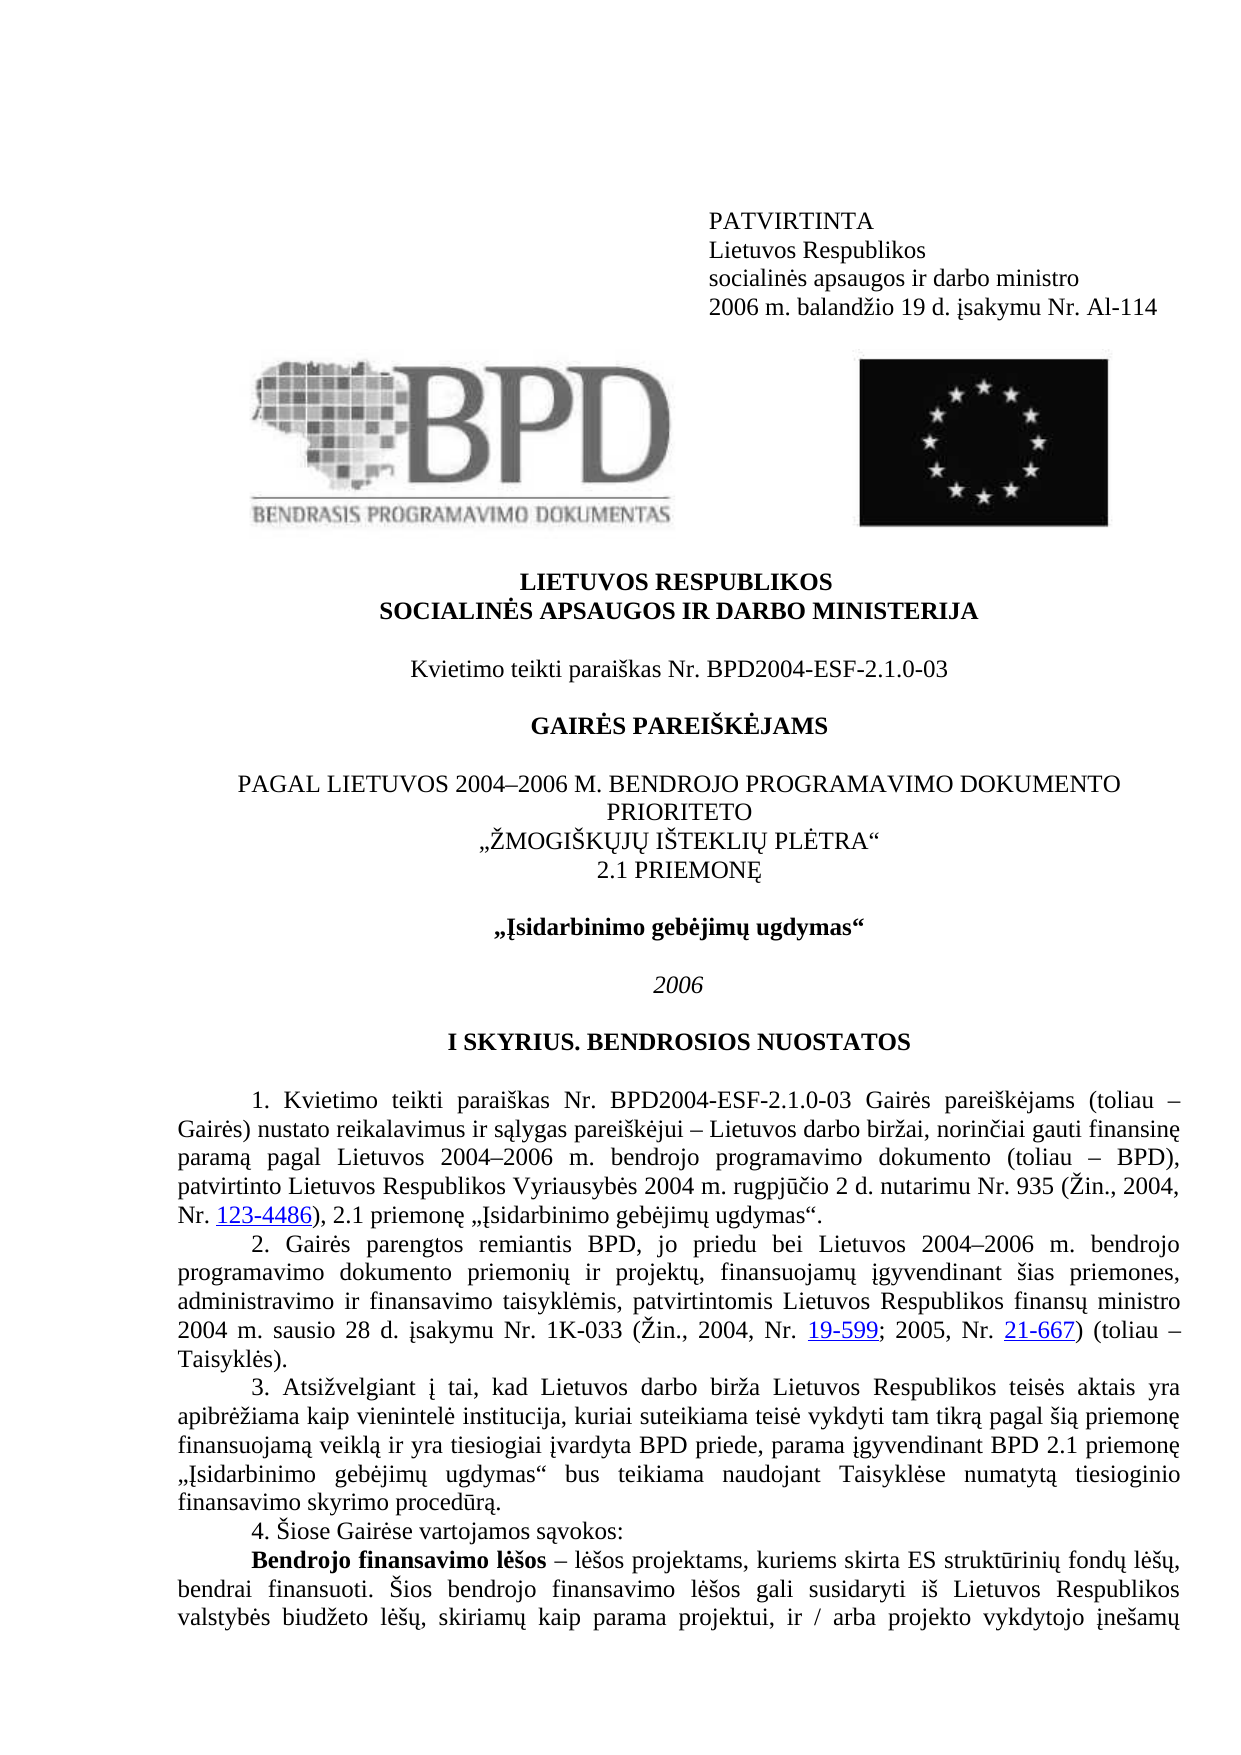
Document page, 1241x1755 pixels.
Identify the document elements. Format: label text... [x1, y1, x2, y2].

text Lietuvos Respublikos [177, 235, 1181, 263]
text socialinės apsaugos ir darbo ministro [177, 263, 1181, 292]
text PATVIRTINTA [177, 206, 1181, 235]
text „Įsidarbinimo gebėjimų ugdymas“ [177, 912, 1181, 941]
text 2006 m. balandžio 19 d. įsakymu Nr. Al-114 [177, 292, 1181, 321]
text „ŽMOGIŠKŲJŲ IŠTEKLIŲ PLĖTRA“ 2.1 PRIEMONĘ [177, 826, 1181, 884]
text 2. Gairės parengtos remiantis BPD, jo priedu bei Lietuvos 2004–2006 m. bendrojo programavimo dokumento priemonių ir projektų, finansuojamų įgyvendinant šias priemones, administravimo ir finansavimo taisyklėmis, patvirtintomis Lietuvos Respublikos finansų ministro 2004 m. sausio 28 d. įsakymu Nr. 1K-033 (Žin., 2004, Nr. 19-599; 2005, Nr. 21-667) (toliau – Taisyklės). [177, 1229, 1181, 1372]
text Bendrojo finansavimo lėšos – lėšos projektams, kuriems skirta ES struktūrinių fondų lėšų, bendrai finansuoti. Šios bendrojo finansavimo lėšos gali susidaryti iš Lietuvos Respublikos valstybės biudžeto lėšų, skiriamų kaip parama projektui, ir / arba projekto vykdytojo įnešamų [177, 1545, 1181, 1631]
text 4. Šiose Gairėse vartojamos sąvokos: [177, 1516, 1181, 1545]
text PAGAL LIETUVOS 2004–2006 M. BENDROJO PROGRAMAVIMO DOKUMENTO PRIORITETO [177, 769, 1181, 826]
text 1. Kvietimo teikti paraiškas Nr. BPD2004-ESF-2.1.0-03 Gairės pareiškėjams (toliau – Gairės) nustato reikalavimus ir sąlygas pareiškėjui – Lietuvos darbo biržai, norinčiai gauti finansinę paramą pagal Lietuvos 2004–2006 m. bendrojo programavimo dokumento (toliau – BPD), patvirtinto Lietuvos Respublikos Vyriausybės 2004 m. rugpjūčio 2 d. nutarimu Nr. 935 (Žin., 2004, Nr. 123-4486), 2.1 priemonę „Įsidarbinimo gebėjimų ugdymas“. [177, 1085, 1181, 1229]
text Kvietimo teikti paraiškas Nr. BPD2004-ESF-2.1.0-03 [177, 654, 1181, 682]
text 2006 [177, 970, 1181, 999]
text SOCIALINĖS APSAUGOS IR DARBO MINISTERIJA [177, 596, 1181, 625]
text 3. Atsižvelgiant į tai, kad Lietuvos darbo birža Lietuvos Respublikos teisės aktais yra apibrėžiama kaip vienintelė institucija, kuriai suteikiama teisė vykdyti tam tikrą pagal šią priemonę finansuojamą veiklą ir yra tiesiogiai įvardyta BPD priede, parama įgyvendinant BPD 2.1 priemonę „Įsidarbinimo gebėjimų ugdymas“ bus teikiama naudojant Taisyklėse numatytą tiesioginio finansavimo skyrimo procedūrą. [177, 1372, 1181, 1516]
text LIETUVOS RESPUBLIKOS [177, 567, 1181, 596]
text I SKYRIUS. BENDROSIOS NUOSTATOS [177, 1027, 1181, 1056]
text GAIRĖS PAREIŠKĖJAMS [177, 711, 1181, 740]
